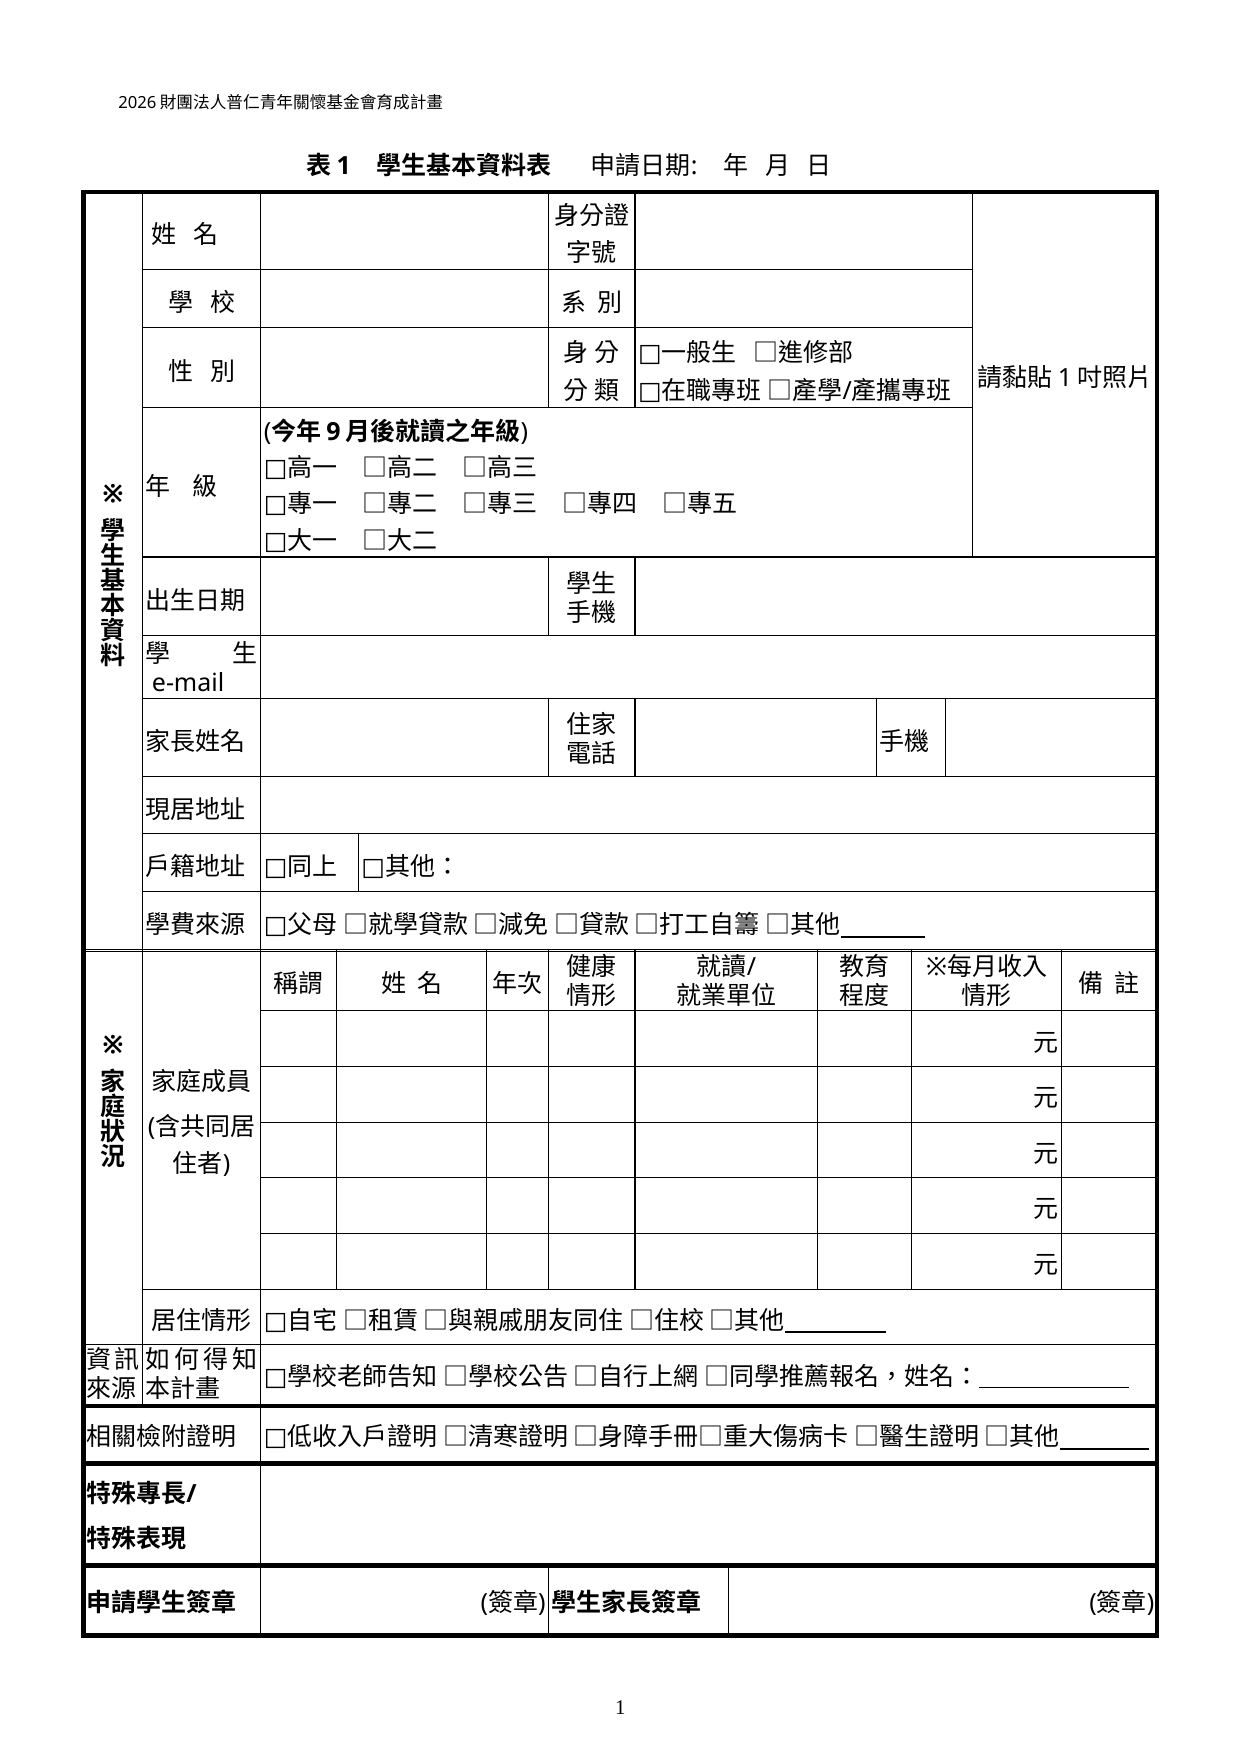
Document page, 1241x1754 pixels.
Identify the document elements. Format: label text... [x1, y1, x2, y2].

table_cell 教育 程度 [818, 952, 911, 1010]
table_cell 資訊來源 [86, 1345, 142, 1403]
table_cell 就讀/ 就業單位 [636, 952, 817, 1010]
table_cell [261, 1178, 336, 1233]
table_cell [487, 1123, 548, 1177]
table_header 身分證 字號 [549, 194, 634, 269]
table_cell 學生家長簽章 [549, 1568, 728, 1633]
table_cell 身 分 分 類 [549, 328, 634, 407]
table_header 請黏貼1吋照片 [973, 194, 1155, 556]
table_cell 元 [912, 1067, 1061, 1122]
table_cell [1062, 1011, 1155, 1066]
table_cell [337, 1178, 486, 1233]
table_cell 學生 e-mail [143, 636, 260, 697]
table_cell □學校老師告知 □學校公告 □自行上網 □同學推薦報名，姓名：＿＿＿＿＿＿ [261, 1345, 1155, 1403]
table_cell [946, 699, 1155, 776]
table_cell 相關檢附證明 [86, 1408, 260, 1461]
table_cell ※ 家庭狀況 [86, 952, 142, 1344]
table_cell 元 [912, 1178, 1061, 1233]
table_cell [549, 1178, 634, 1233]
table_cell [636, 1234, 817, 1288]
table_cell [818, 1178, 911, 1233]
table_header [636, 194, 972, 269]
table_cell 年次 [487, 952, 548, 1010]
table_cell 系 別 [549, 270, 634, 327]
table_cell [487, 1234, 548, 1288]
table_cell [636, 1123, 817, 1177]
table_header 姓 名 [143, 194, 260, 269]
table_cell [636, 1067, 817, 1122]
table_cell 姓 名 [337, 952, 486, 1010]
table_cell [1062, 1234, 1155, 1288]
table_cell [261, 270, 548, 327]
table_cell [636, 1011, 817, 1066]
table_cell [337, 1067, 486, 1122]
table_cell [261, 777, 1155, 833]
table_cell 性 別 [143, 328, 260, 407]
table_cell [337, 1123, 486, 1177]
table_cell □一般生 □進修部 □在職專班 □產學/產攜專班 [636, 328, 972, 407]
table_cell 元 [912, 1123, 1061, 1177]
table_cell [549, 1011, 634, 1066]
table_cell 戶籍地址 [143, 834, 260, 891]
table_cell [337, 1011, 486, 1066]
table_header ※ 學生基本資料 [86, 194, 142, 949]
table_cell [261, 1067, 336, 1122]
table_cell ※每月收入情形 [912, 952, 1061, 1010]
table_cell 元 [912, 1011, 1061, 1066]
table_cell 稱謂 [261, 952, 336, 1010]
table_cell 居住情形 [143, 1290, 260, 1344]
table_cell 住家 電話 [549, 699, 634, 776]
table_cell □父母 □就學貸款 □減免 □貸款 □打工自籌 □其他 [261, 892, 1155, 949]
table_cell 健康 情形 [549, 952, 634, 1010]
table_cell □低收入戶證明 □清寒證明 □身障手冊□重大傷病卡 □醫生證明 □其他 [261, 1408, 1155, 1461]
table_cell 學 校 [143, 270, 260, 327]
table_cell 學生 手機 [549, 558, 634, 634]
table_cell [636, 699, 876, 776]
table_cell [261, 1234, 336, 1288]
table_cell 出生日期 [143, 558, 260, 634]
table_cell [261, 1011, 336, 1066]
table_cell (簽章) [261, 1568, 548, 1633]
table_cell [636, 270, 972, 327]
table_cell [487, 1011, 548, 1066]
table_cell 年 級 [143, 408, 260, 556]
table_cell 學費來源 [143, 892, 260, 949]
table_cell 家庭成員 (含共同居住者) [143, 952, 260, 1288]
table_cell 特殊專長/ 特殊表現 [86, 1466, 260, 1563]
table_cell □同上 [261, 834, 358, 891]
table_cell [487, 1067, 548, 1122]
table_cell [1062, 1123, 1155, 1177]
table_cell [261, 1123, 336, 1177]
table_cell [636, 1178, 817, 1233]
table_header [261, 194, 548, 269]
table_cell [818, 1067, 911, 1122]
table_cell [1062, 1178, 1155, 1233]
table_cell 現居地址 [143, 777, 260, 833]
table_cell 手機 [877, 699, 945, 776]
table_cell 備 註 [1062, 952, 1155, 1010]
table_cell 元 [912, 1234, 1061, 1288]
table_cell (今年9月後就讀之年級) □高一 □高二 □高三 □專一 □專二 □專三 □專四 □專五 □大一 □大二 [261, 408, 972, 556]
table_cell □其他： [359, 834, 1155, 891]
table_cell [261, 328, 548, 407]
table_cell [261, 1466, 1155, 1563]
table_cell [1062, 1067, 1155, 1122]
table_cell 如何得知本計畫 [143, 1345, 260, 1403]
table_cell [261, 558, 548, 634]
table_cell [818, 1234, 911, 1288]
table_cell [261, 699, 548, 776]
table_cell [549, 1067, 634, 1122]
table_cell 申請學生簽章 [86, 1568, 260, 1633]
table_cell 家長姓名 [143, 699, 260, 776]
table_cell [337, 1234, 486, 1288]
text 表1 學生基本資料表 申請日期: 年 月 日 [118, 126, 1122, 182]
table_cell □自宅 □租賃 □與親戚朋友同住 □住校 □其他 [261, 1290, 1155, 1344]
table_cell [487, 1178, 548, 1233]
table_cell [818, 1123, 911, 1177]
table_cell [549, 1234, 634, 1288]
table_cell [549, 1123, 634, 1177]
table_cell [818, 1011, 911, 1066]
table_cell [636, 558, 1155, 634]
table_cell [261, 636, 1155, 697]
table_cell (簽章) [729, 1568, 1155, 1633]
